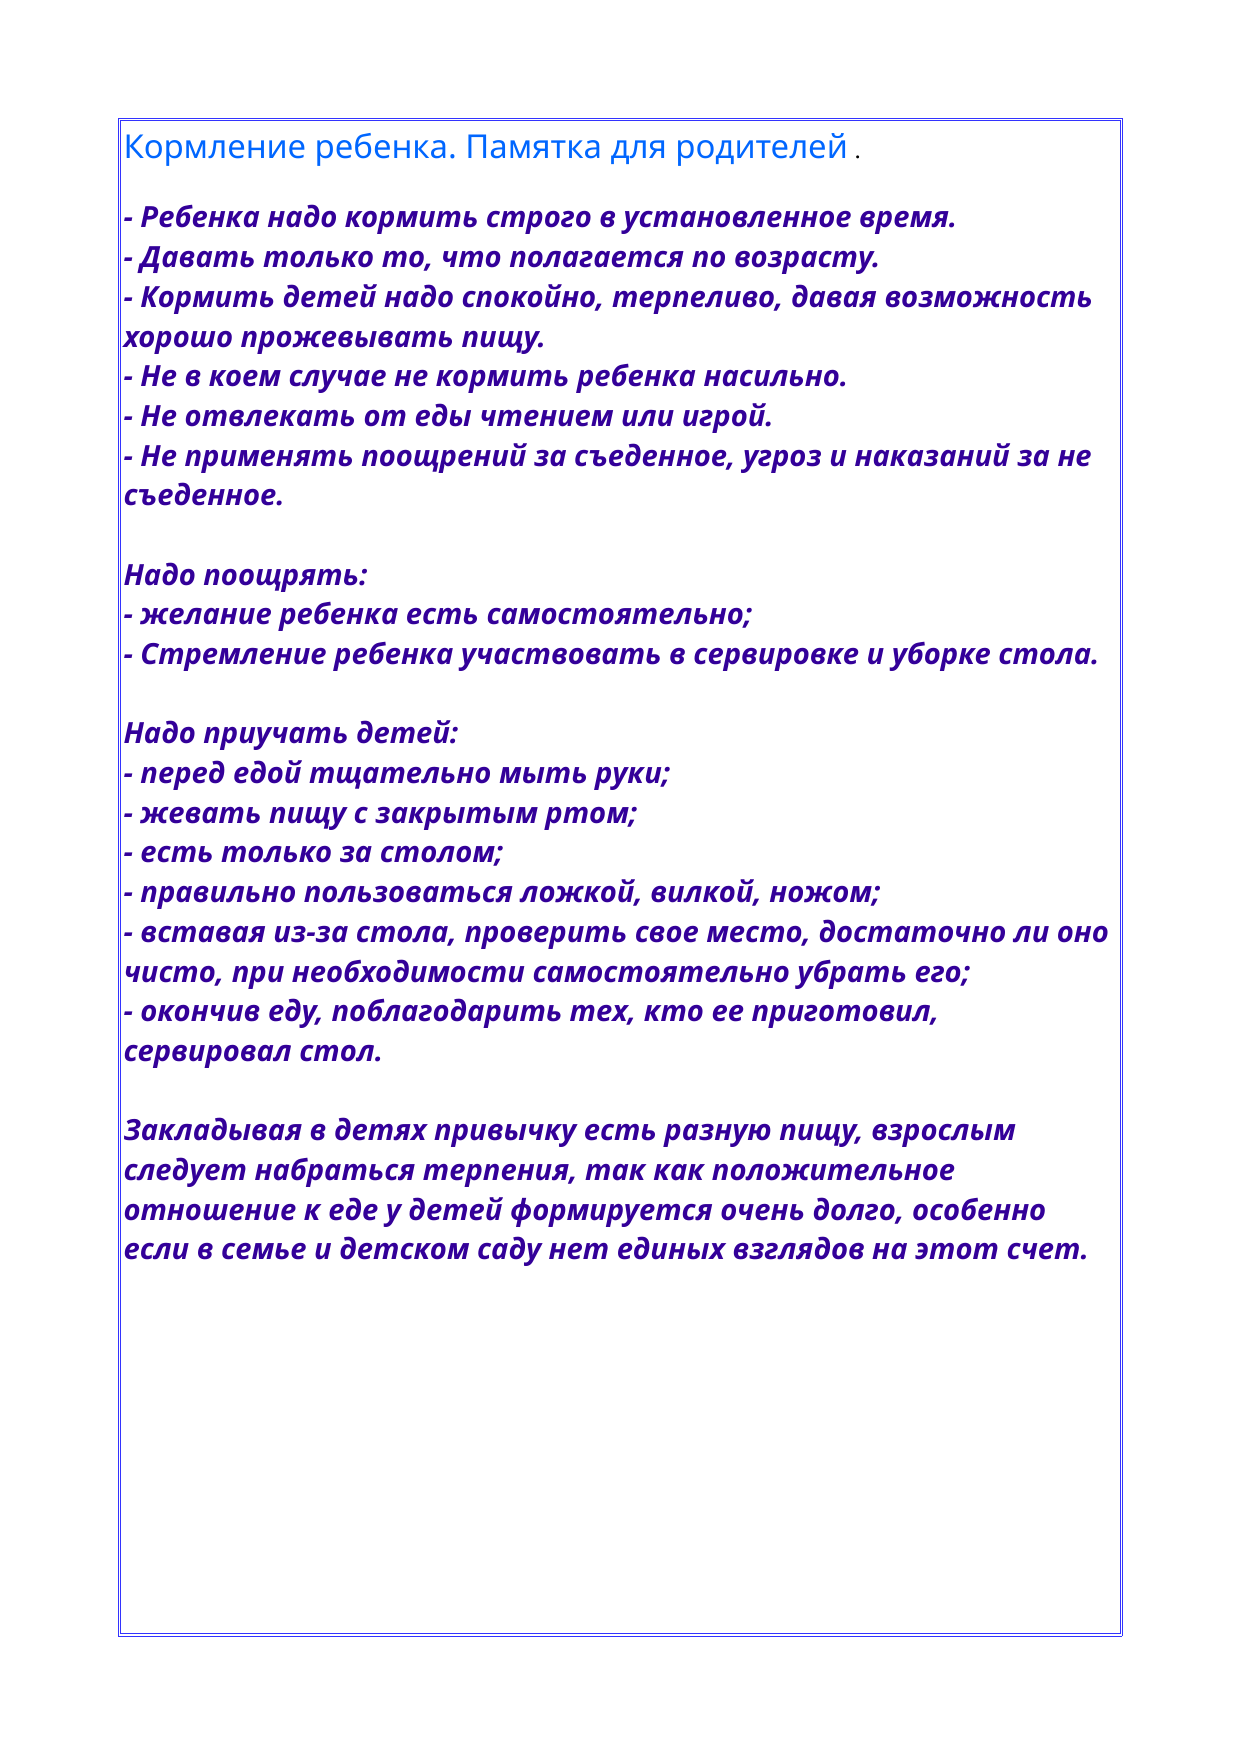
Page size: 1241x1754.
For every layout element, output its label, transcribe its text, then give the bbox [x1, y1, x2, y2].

text - Ребенка надо кормить строго в установленное время. - Давать только то, что полагается по возрасту. - Кормить детей надо спокойно, терпеливо, давая возможность хорошо прожевывать пищу. - Не в коем случае не кормить ребенка насильно. - Не отвлекать от еды чтением или игрой. - Не применять поощрений за съеденное, угроз и наказаний за не съеденное. Надо поощрять: - желание ребенка есть самостоятельно; - Стремление ребенка участвовать в сервировке и уборке стола. Надо приучать детей: - перед едой тщательно мыть руки; - жевать пищу с закрытым ртом; - есть только за столом; - правильно пользоваться ложкой, вилкой, ножом; - вставая из-за стола, проверить свое место, достаточно ли оно чисто, при необходимости самостоятельно убрать его; - окончив еду, поблагодарить тех, кто ее приготовил, сервировал стол. Закладывая в детях привычку есть разную пищу, взрослым следует набраться терпения, так как положительное отношение к еде у детей формируется очень долго, особенно если в семье и детском саду нет единых взглядов на этот счет. [123, 197, 1117, 1268]
text Кормление ребенка. Памятка для родителей . [123, 123, 1117, 168]
